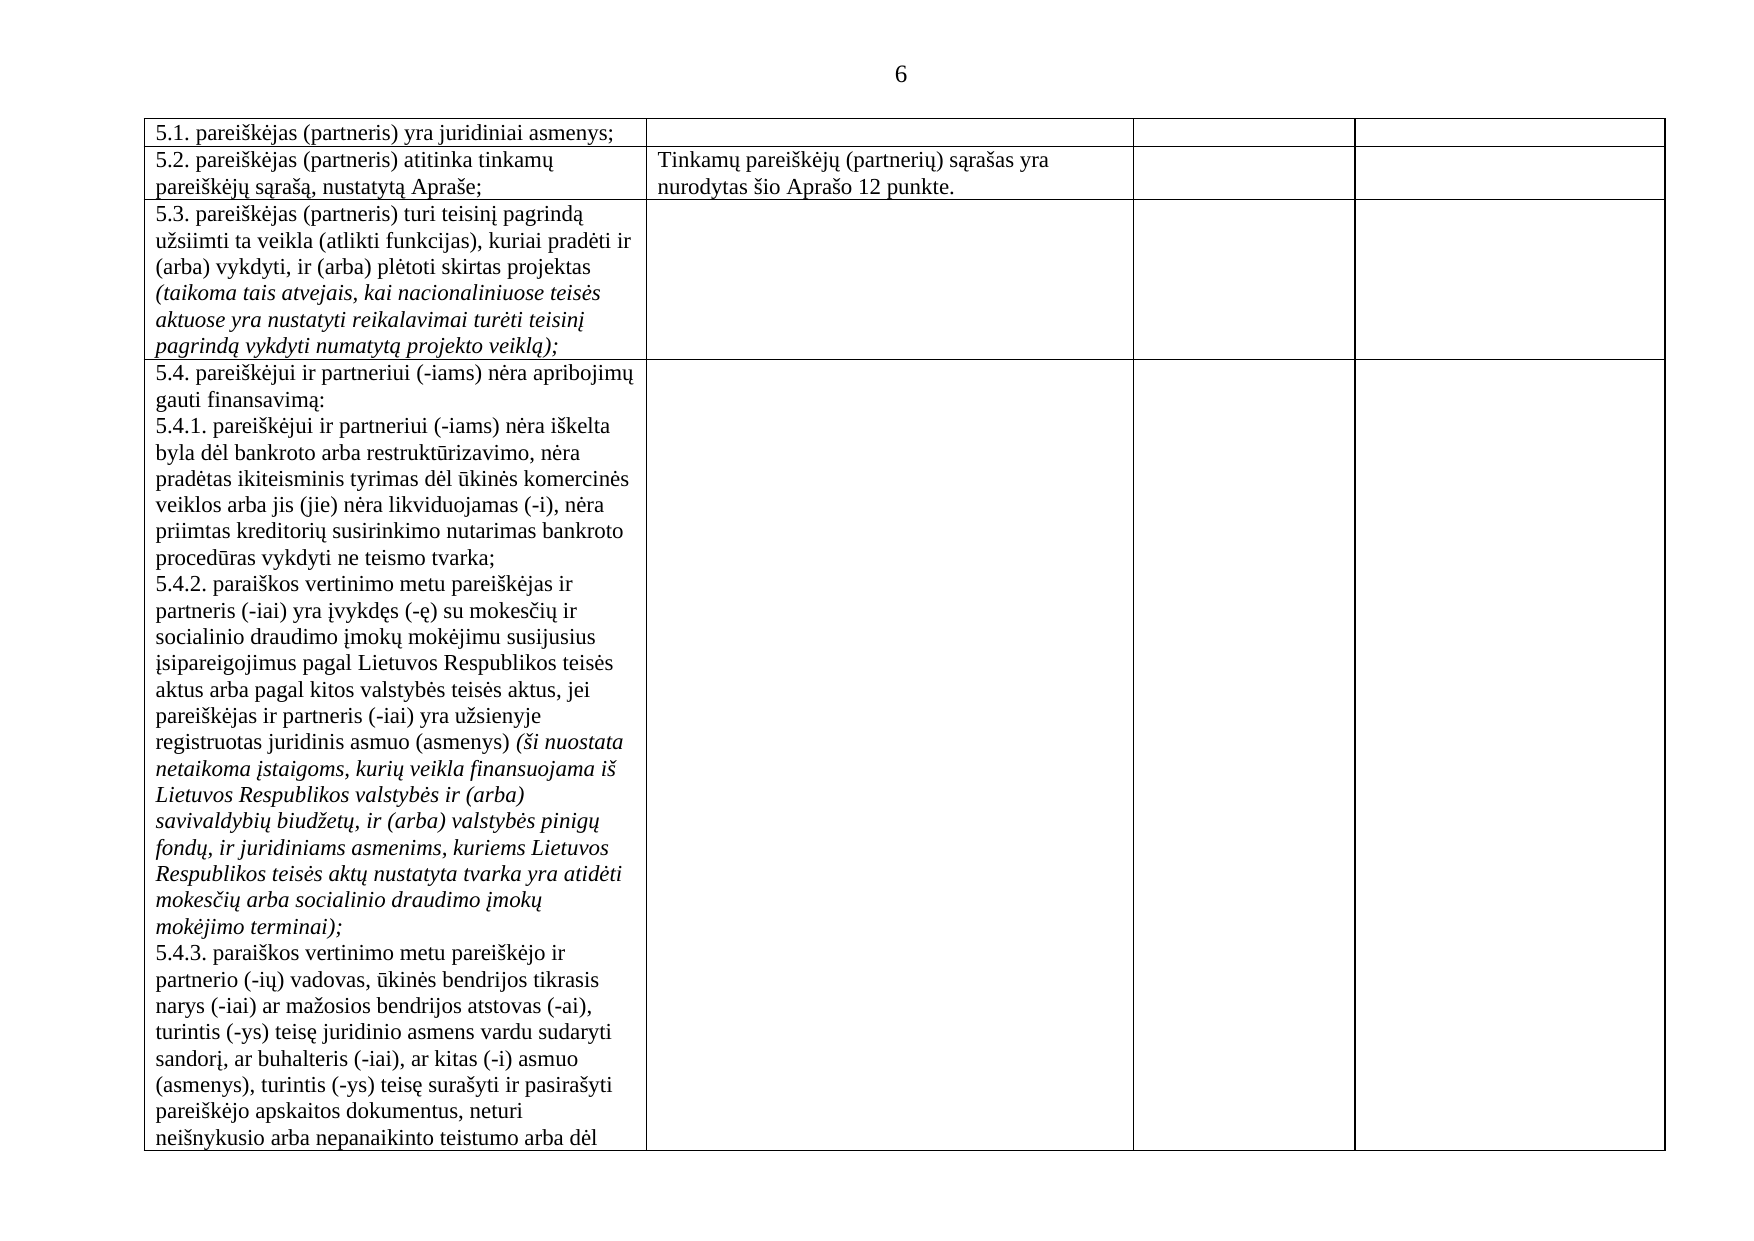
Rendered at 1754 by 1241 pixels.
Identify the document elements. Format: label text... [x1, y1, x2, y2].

table_cell 5.4. pareiškėjui ir partneriui (-iams) nėra apribojimų gauti finansavimą: 5.4.1. pareiškėjui ir partneriui (-iams) nėra iškelta byla dėl bankroto arba restruktūrizavimo, nėra pradėtas ikiteisminis tyrimas dėl ūkinės komercinės veiklos arba jis (jie) nėra likviduojamas (-i), nėra priimtas kreditorių susirinkimo nutarimas bankroto procedūras vykdyti ne teismo tvarka; 5.4.2. paraiškos vertinimo metu pareiškėjas ir partneris (-iai) yra įvykdęs (-ę) su mokesčių ir socialinio draudimo įmokų mokėjimu susijusius įsipareigojimus pagal Lietuvos Respublikos teisės aktus arba pagal kitos valstybės teisės aktus, jei pareiškėjas ir partneris (-iai) yra užsienyje registruotas juridinis asmuo (asmenys) (ši nuostata netaikoma įstaigoms, kurių veikla finansuojama iš Lietuvos Respublikos valstybės ir (arba) savivaldybių biudžetų, ir (arba) valstybės pinigų fondų, ir juridiniams asmenims, kuriems Lietuvos Respublikos teisės aktų nustatyta tvarka yra atidėti mokesčių arba socialinio draudimo įmokų mokėjimo terminai); 5.4.3. paraiškos vertinimo metu pareiškėjo ir partnerio (-ių) vadovas, ūkinės bendrijos tikrasis narys (-iai) ar mažosios bendrijos atstovas (-ai), turintis (-ys) teisę juridinio asmens vardu sudaryti sandorį, ar buhalteris (-iai), ar kitas (-i) asmuo (asmenys), turintis (-ys) teisę surašyti ir pasirašyti pareiškėjo apskaitos dokumentus, neturi neišnykusio arba nepanaikinto teistumo arba dėl [145, 360, 646, 1150]
table_cell [647, 360, 1133, 1150]
table_cell 5.3. pareiškėjas (partneris) turi teisinį pagrindą užsiimti ta veikla (atlikti funkcijas), kuriai pradėti ir (arba) vykdyti, ir (arba) plėtoti skirtas projektas (taikoma tais atvejais, kai nacionaliniuose teisės aktuose yra nustatyti reikalavimai turėti teisinį pagrindą vykdyti numatytą projekto veiklą); [145, 200, 646, 358]
table_cell [647, 119, 1133, 146]
table_cell [647, 200, 1133, 358]
table_cell [1356, 360, 1664, 1150]
table_cell [1356, 200, 1664, 358]
table_cell [1134, 147, 1354, 199]
table_cell [1356, 119, 1664, 146]
table_cell [1134, 119, 1354, 146]
table_cell 5.1. pareiškėjas (partneris) yra juridiniai asmenys; [145, 119, 646, 146]
table_cell 5.2. pareiškėjas (partneris) atitinka tinkamų pareiškėjų sąrašą, nustatytą Apraše; [145, 147, 646, 199]
table_cell [1134, 360, 1354, 1150]
table_cell Tinkamų pareiškėjų (partnerių) sąrašas yra nurodytas šio Aprašo 12 punkte. [647, 147, 1133, 199]
table_cell [1356, 147, 1664, 199]
table_cell [1134, 200, 1354, 358]
